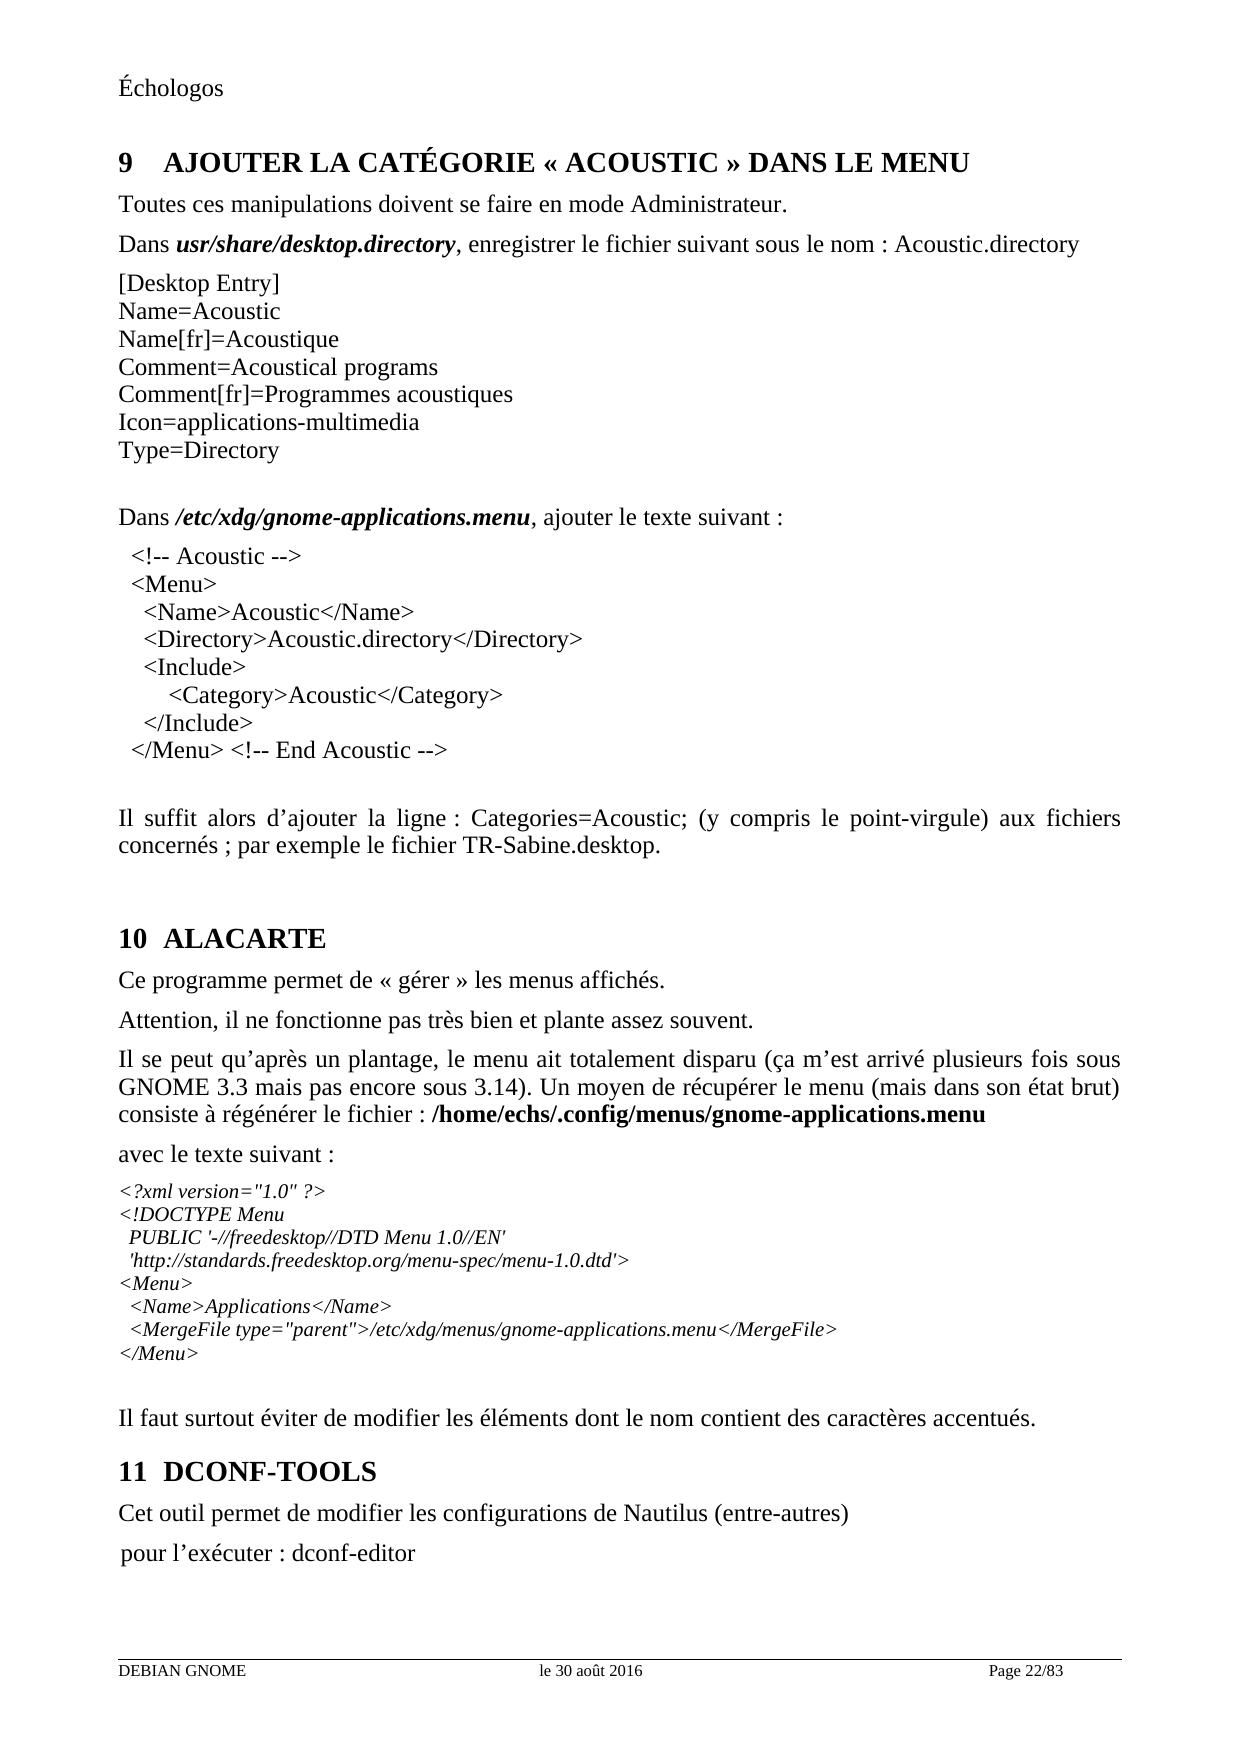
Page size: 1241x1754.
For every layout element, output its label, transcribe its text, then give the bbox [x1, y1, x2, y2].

text <Directory>Acoustic.directory</Directory> [118, 626, 1122, 653]
text PUBLIC '-//freedesktop//DTD Menu 1.0//EN' [118, 1226, 1122, 1249]
text </Include> [118, 709, 1122, 736]
text Name[fr]=Acoustique [118, 325, 1122, 353]
text <!DOCTYPE Menu [118, 1203, 1122, 1226]
text </Menu> [118, 1341, 1122, 1364]
text <Name>Acoustic</Name> [118, 598, 1122, 626]
text Il faut surtout éviter de modifier les éléments dont le nom contient des caractères accentués. [118, 1404, 1122, 1432]
text <?xml version="1.0" ?> [118, 1179, 1122, 1203]
subtitle ALACARTE [118, 922, 1122, 954]
text pour l’exécuter : dconf-editor [120, 1539, 1122, 1567]
text <MergeFile type="parent">/etc/xdg/menus/gnome-applications.menu</MergeFile> [118, 1318, 1122, 1341]
text Comment[fr]=Programmes acoustiques [118, 380, 1122, 408]
text Icon=applications-multimedia [118, 408, 1122, 436]
text Dans usr/share/desktop.directory, enregistrer le fichier suivant sous le nom : Acoustic.directory [118, 230, 1122, 258]
text </Menu> <!-- End Acoustic --> [118, 736, 1122, 764]
text avec le texte suivant : [118, 1140, 1122, 1168]
text <Category>Acoustic</Category> [118, 681, 1122, 709]
text Toutes ces manipulations doivent se faire en mode Administrateur. [118, 191, 1122, 218]
text Type=Directory [118, 436, 1122, 463]
text Il suffit alors d’ajouter la ligne : Categories=Acoustic; (y compris le point-virgule) aux fichiers concernés ; par exemple le fichier TR-Sabine.desktop. [118, 804, 1122, 859]
text Cet outil permet de modifier les configurations de Nautilus (entre-autres) [118, 1499, 1122, 1527]
text Il se peut qu’après un plantage, le menu ait totalement disparu (ça m’est arrivé plusieurs fois sous GNOME 3.3 mais pas encore sous 3.14). Un moyen de récupérer le menu (mais dans son état brut) consiste à régénérer le fichier : /home/echs/.config/menus/gnome-applications.menu [118, 1045, 1122, 1128]
text Ce programme permet de « gérer » les menus affichés. [118, 966, 1122, 994]
subtitle Dconf-tools [118, 1455, 1122, 1488]
text [Desktop Entry] [118, 269, 1122, 297]
text <Menu> [118, 1272, 1122, 1295]
text Comment=Acoustical programs [118, 353, 1122, 380]
text Name=Acoustic [118, 297, 1122, 325]
subtitle Ajouter la catégorie « Acoustic » dans le menu [118, 147, 1122, 179]
text <!-- Acoustic --> [118, 542, 1122, 570]
text <Menu> [118, 570, 1122, 598]
text <Include> [118, 653, 1122, 681]
text Attention, il ne fonctionne pas très bien et plante assez souvent. [118, 1006, 1122, 1033]
text Dans /etc/xdg/gnome-applications.menu, ajouter le texte suivant : [118, 503, 1122, 531]
text <Name>Applications</Name> [118, 1295, 1122, 1318]
text 'http://standards.freedesktop.org/menu-spec/menu-1.0.dtd'> [118, 1249, 1122, 1272]
